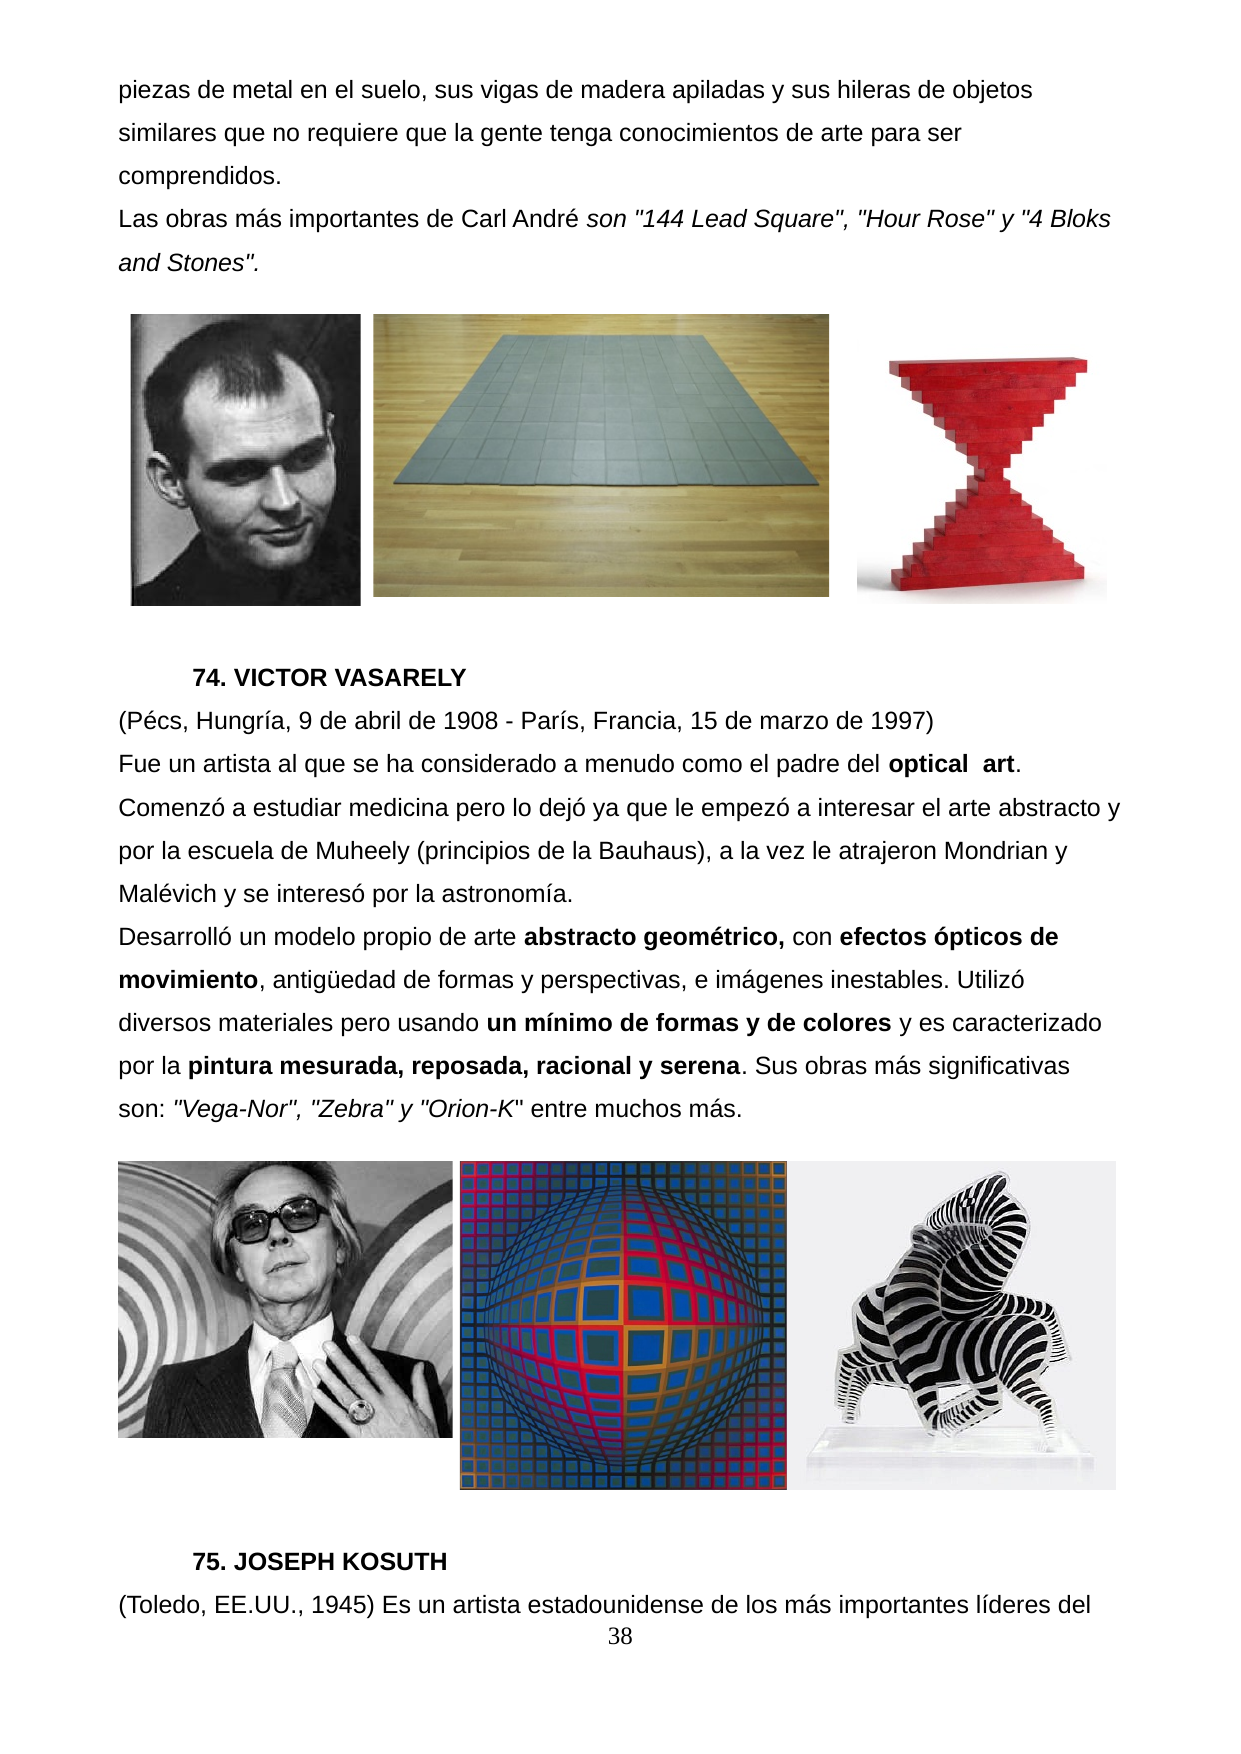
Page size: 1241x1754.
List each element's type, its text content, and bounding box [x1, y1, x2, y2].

text Desarrolló un modelo propio de arte abstracto geométrico, con efectos ópticos de movimiento, antigüedad de formas y perspectivas, e imágenes inestables. Utilizó diversos materiales pero usando un mínimo de formas y de colores y es caracterizado por la pintura mesurada, reposada, racional y serena. Sus obras más significativas son: "Vega-Nor", "Zebra" y "Orion-K" entre muchos más. [118, 922, 1122, 1123]
text (Toledo, EE.UU., 1945) Es un artista estadounidense de los más importantes líderes del [118, 1591, 1122, 1619]
text Fue un artista al que se ha considerado a menudo como el padre del optical art. Comenzó a estudiar medicina pero lo dejó ya que le empezó a interesar el arte abstracto y por la escuela de Muheely (principios de la Bauhaus), a la vez le atrajeron Mondrian y Malévich y se interesó por la astronomía. [118, 749, 1122, 907]
text 75. JOSEPH KOSUTH [118, 1547, 1122, 1576]
text (Pécs, Hungría, 9 de abril de 1908 - París, Francia, 15 de marzo de 1997) [118, 706, 1122, 735]
text piezas de metal en el suelo, sus vigas de madera apiladas y sus hileras de objetos similares que no requiere que la gente tenga conocimientos de arte para ser comprendidos. [118, 75, 1122, 190]
text 74. VICTOR VASARELY [118, 663, 1122, 692]
text Las obras más importantes de Carl André son "144 Lead Square", "Hour Rose" y "4 Bloks and Stones". [118, 204, 1122, 276]
